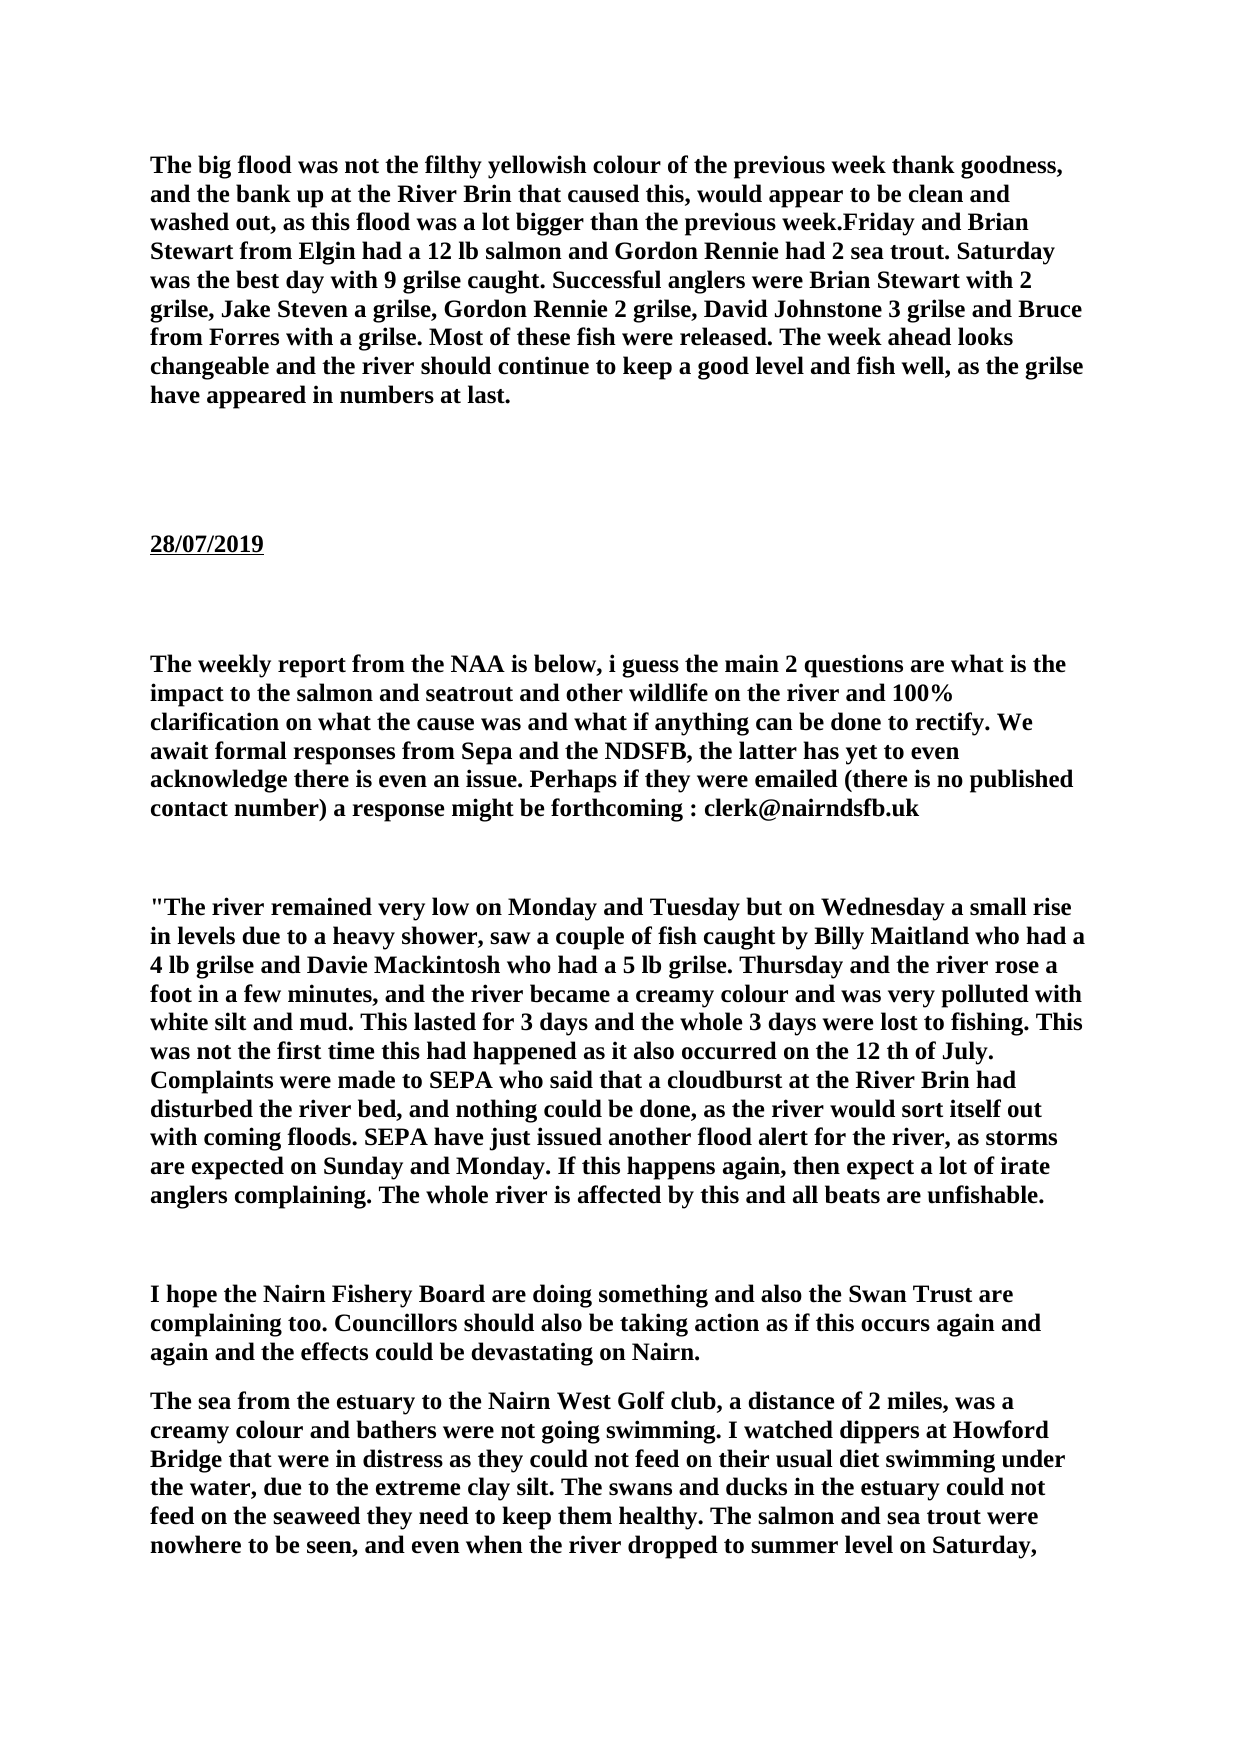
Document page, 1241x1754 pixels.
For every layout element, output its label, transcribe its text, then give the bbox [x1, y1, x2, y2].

text The weekly report from the NAA is below, i guess the main 2 questions are what is the impact to the salmon and seatrout and other wildlife on the river and 100% clarification on what the cause was and what if anything can be done to rectify. We await formal responses from Sepa and the NDSFB, the latter has yet to even acknowledge there is even an issue. Perhaps if they were emailed (there is no published contact number) a response might be forthcoming : clerk@nairndsfb.uk [150, 649, 1090, 822]
text ​ [150, 578, 1090, 629]
text I hope the Nairn Fishery Board are doing something and also the Swan Trust are complaining too. Councillors should also be taking action as if this occurs again and again and the effects could be devastating on Nairn. [150, 1279, 1090, 1365]
text The big flood was not the filthy yellowish colour of the previous week thank goodness, and the bank up at the River Brin that caused this, would appear to be clean and washed out, as this flood was a lot bigger than the previous week.Friday and Brian Stewart from Elgin had a 12 lb salmon and Gordon Rennie had 2 sea trout. Saturday was the best day with 9 grilse caught. Successful anglers were Brian Stewart with 2 grilse, Jake Steven a grilse, Gordon Rennie 2 grilse, David Johnstone 3 grilse and Bruce from Forres with a grilse. Most of these fish were released. The week ahead looks changeable and the river should continue to keep a good level and fish well, as the grilse have appeared in numbers at last. [150, 150, 1090, 409]
text ​ [150, 429, 1090, 458]
text The sea from the estuary to the Nairn West Golf club, a distance of 2 miles, was a creamy colour and bathers were not going swimming. I watched dippers at Howford Bridge that were in distress as they could not feed on their usual diet swimming under the water, due to the extreme clay silt. The swans and ducks in the estuary could not feed on the seaweed they need to keep them healthy. The salmon and sea trout were nowhere to be seen, and even when the river dropped to summer level on Saturday, [150, 1386, 1090, 1559]
text ​ [150, 479, 1090, 508]
text "The river remained very low on Monday and Tuesday but on Wednesday a small rise in levels due to a heavy shower, saw a couple of fish caught by Billy Maitland who had a 4 lb grilse and Davie Mackintosh who had a 5 lb grilse. Thursday and the river rose a foot in a few minutes, and the river became a creamy colour and was very polluted with white silt and mud. This lasted for 3 days and the whole 3 days were lost to fishing. This was not the first time this had happened as it also occurred on the 12 th of July. Complaints were made to SEPA who said that a cloudburst at the River Brin had disturbed the river bed, and nothing could be done, as the river would sort itself out with coming floods. SEPA have just issued another flood alert for the river, as storms are expected on Sunday and Monday. If this happens again, then expect a lot of irate anglers complaining. The whole river is affected by this and all beats are unfishable. [150, 892, 1090, 1209]
text ​ [150, 843, 1090, 872]
text 28/07/2019 [150, 529, 1090, 557]
